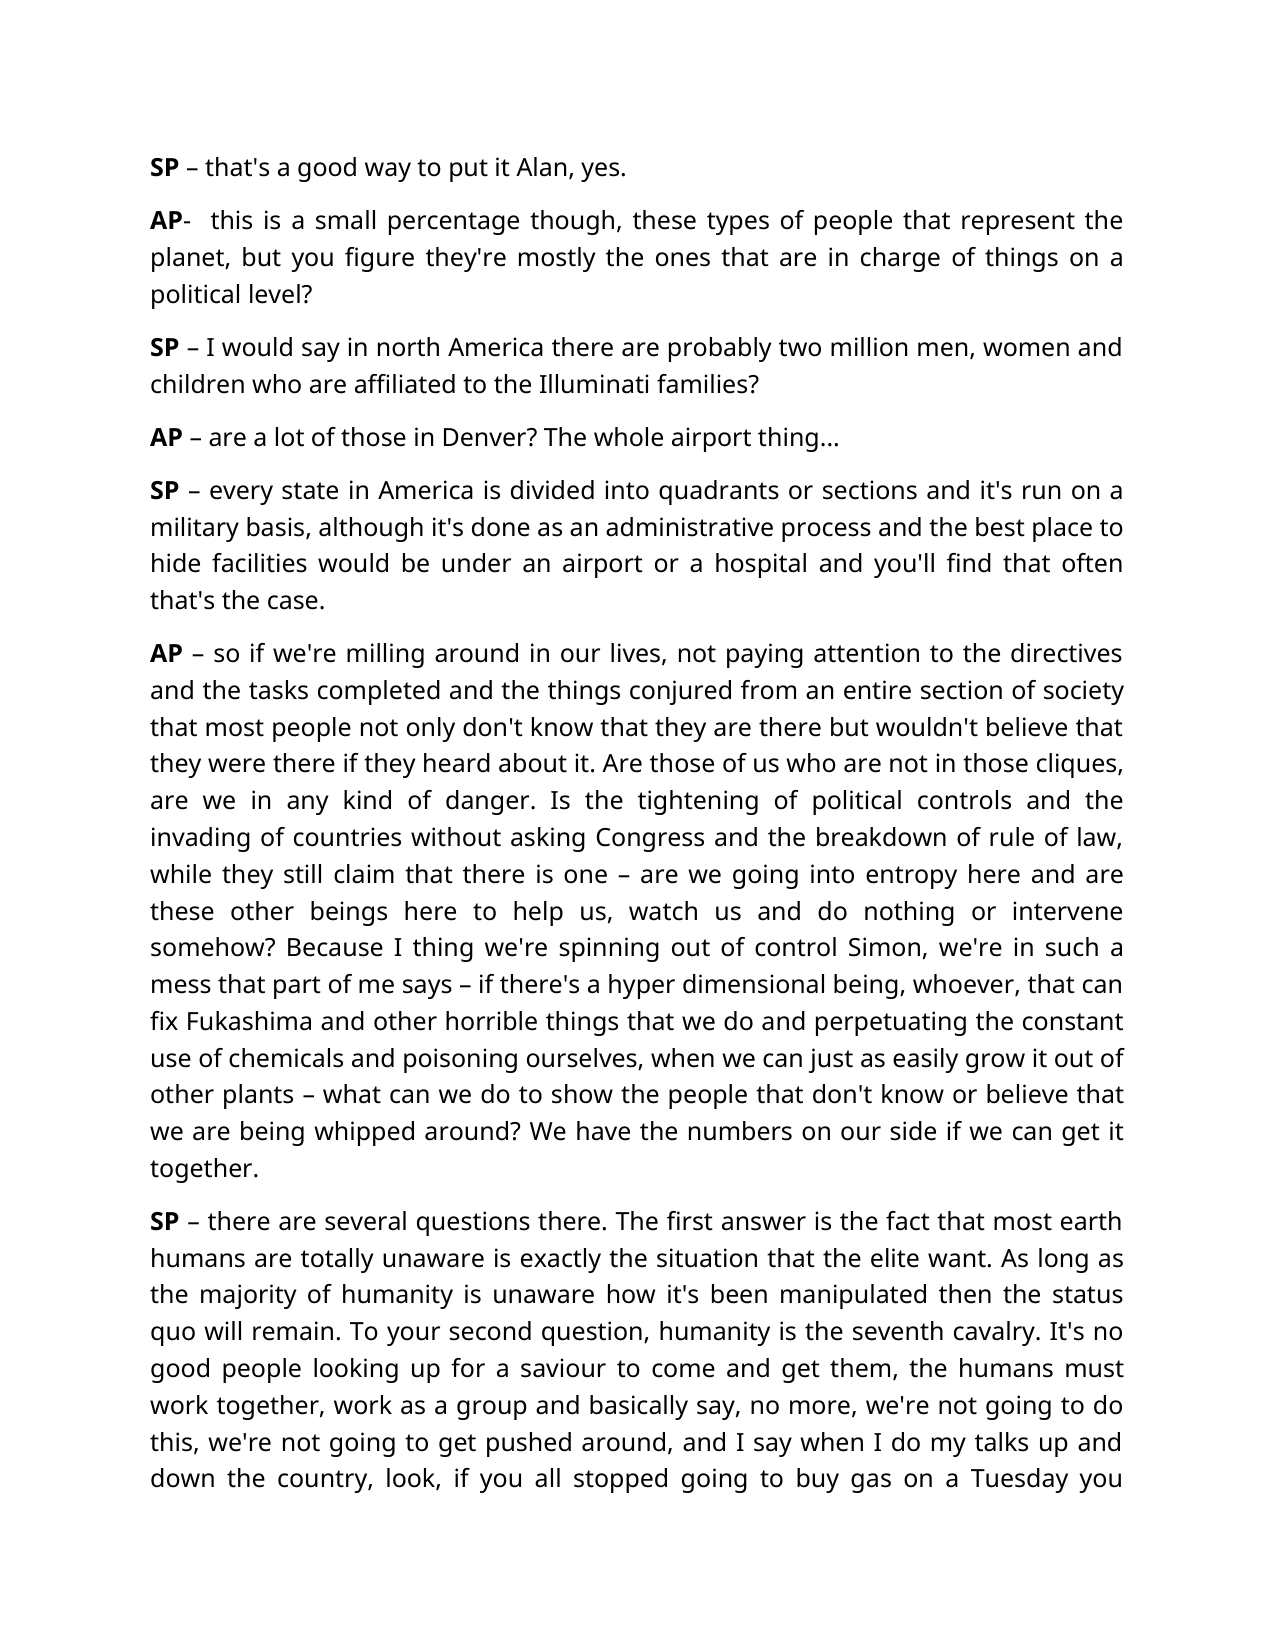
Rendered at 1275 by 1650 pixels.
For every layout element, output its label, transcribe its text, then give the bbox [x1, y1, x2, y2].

text SP – every state in America is divided into quadrants or sections and it's run on a military basis, although it's done as an administrative process and the best place to hide facilities would be under an airport or a hospital and you'll find that often that's the case. [150, 472, 1125, 617]
text SP – there are several questions there. The first answer is the fact that most earth humans are totally unaware is exactly the situation that the elite want. As long as the majority of humanity is unaware how it's been manipulated then the status quo will remain. To your second question, humanity is the seventh cavalry. It's no good people looking up for a saviour to come and get them, the humans must work together, work as a group and basically say, no more, we're not going to do this, we're not going to get pushed around, and I say when I do my talks up and down the country, look, if you all stopped going to buy gas on a Tuesday you [150, 1203, 1125, 1495]
text SP – that's a good way to put it Alan, yes. [150, 150, 1125, 184]
text SP – I would say in north America there are probably two million men, women and children who are affiliated to the Illuminati families? [150, 329, 1125, 400]
text AP – are a lot of those in Denver? The whole airport thing... [150, 419, 1125, 453]
text AP- this is a small percentage though, these types of people that represent the planet, but you figure they're mostly the ones that are in charge of things on a political level? [150, 203, 1125, 311]
text AP – so if we're milling around in our lives, not paying attention to the directives and the tasks completed and the things conjured from an entire section of society that most people not only don't know that they are there but wouldn't believe that they were there if they heard about it. Are those of us who are not in those cliques, are we in any kind of danger. Is the tightening of political controls and the invading of countries without asking Congress and the breakdown of rule of law, while they still claim that there is one – are we going into entropy here and are these other beings here to help us, watch us and do nothing or intervene somehow? Because I thing we're spinning out of control Simon, we're in such a mess that part of me says – if there's a hyper dimensional being, whoever, that can fix Fukashima and other horrible things that we do and perpetuating the constant use of chemicals and poisoning ourselves, when we can just as easily grow it out of other plants – what can we do to show the people that don't know or believe that we are being whipped around? We have the numbers on our side if we can get it together. [150, 636, 1125, 1184]
